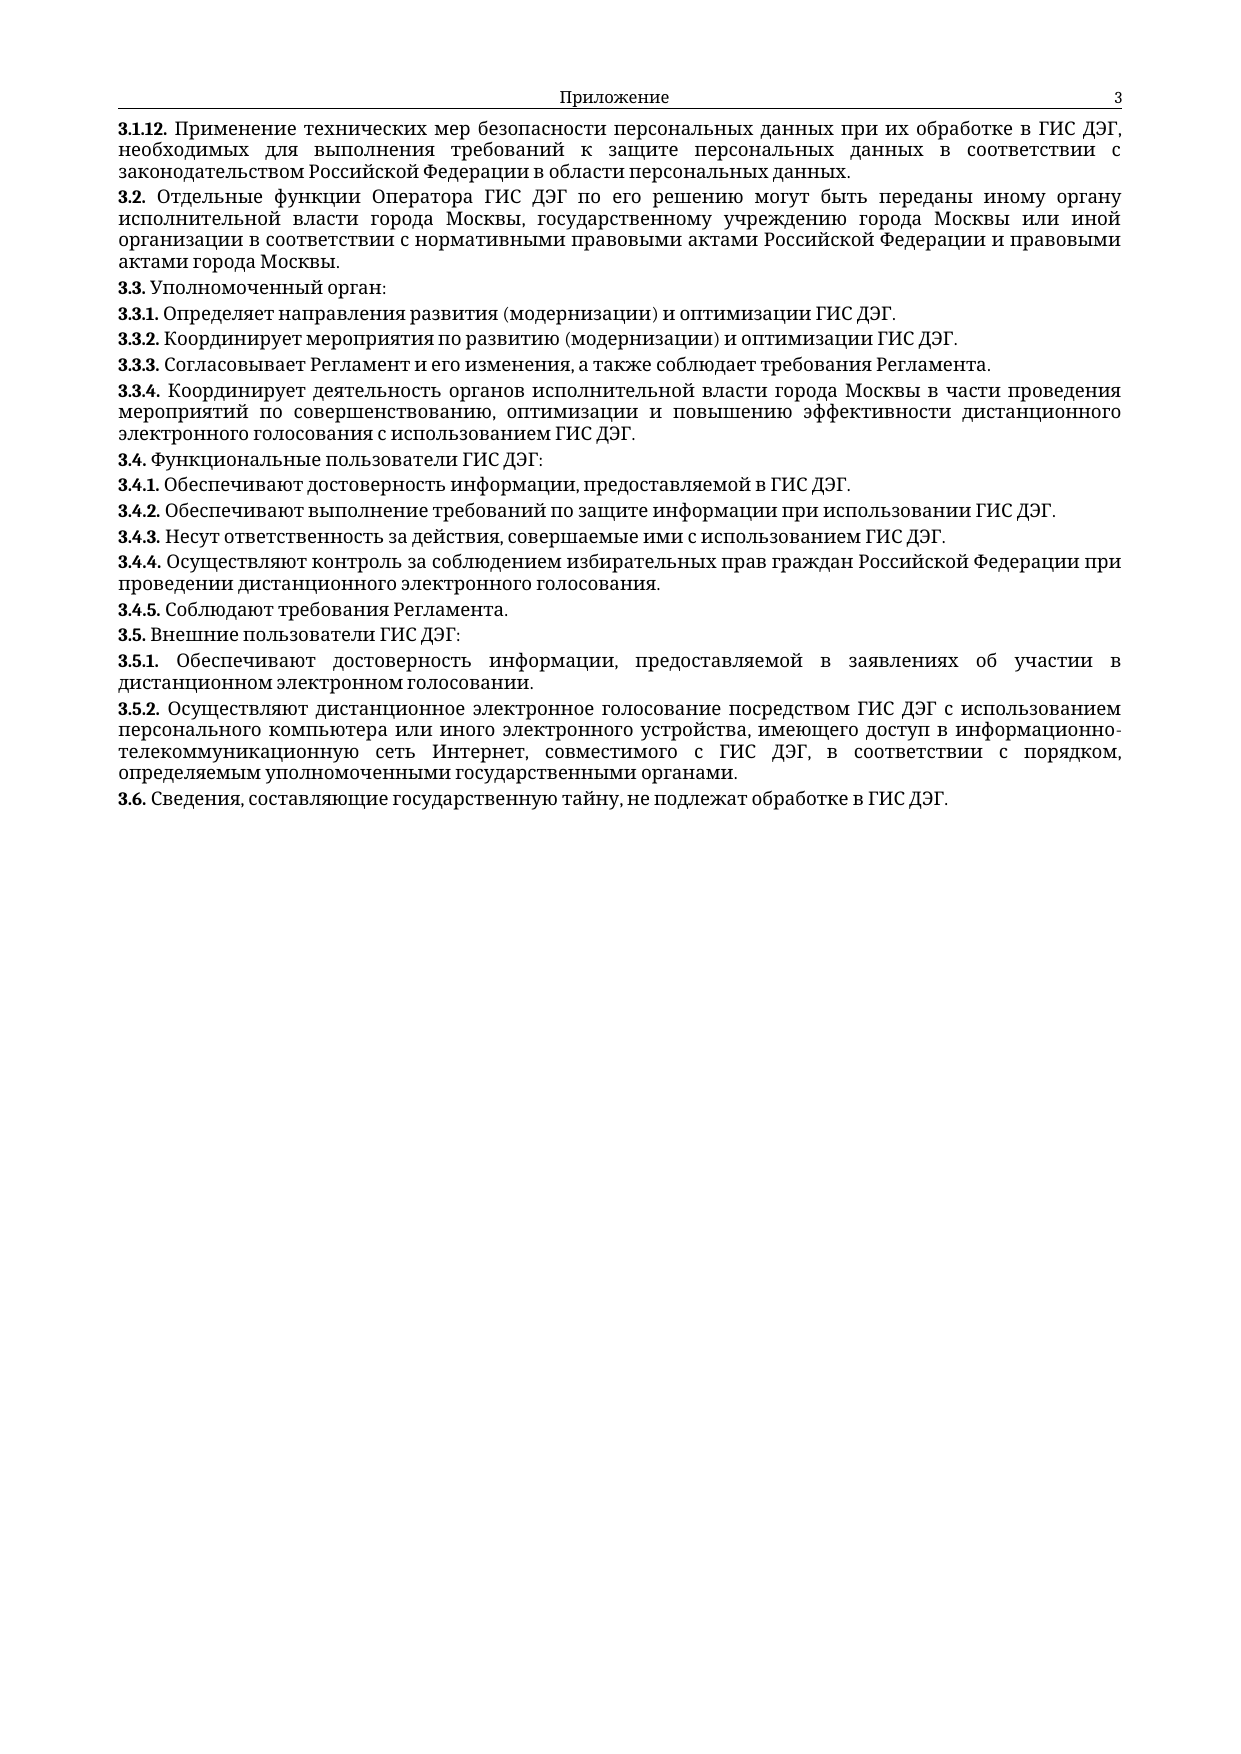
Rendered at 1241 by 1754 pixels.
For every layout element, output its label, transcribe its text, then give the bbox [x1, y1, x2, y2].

text 3.5.2. Осуществляют дистанционное электронное голосование посредством ГИС ДЭГ с использованием персонального компьютера или иного электронного устройства, имеющего доступ в информационно-телекоммуникационную сеть Интернет, совместимого с ГИС ДЭГ, в соответствии с порядком, определяемым уполномоченными государственными органами. [118, 698, 1122, 784]
text 3.3. Уполномоченный орган: [118, 277, 1122, 299]
text 3.2. Отдельные функции Оператора ГИС ДЭГ по его решению могут быть переданы иному органу исполнительной власти города Москвы, государственному учреждению города Москвы или иной организации в соответствии с нормативными правовыми актами Российской Федерации и правовыми актами города Москвы. [118, 187, 1122, 273]
text 3.3.4. Координирует деятельность органов исполнительной власти города Москвы в части проведения мероприятий по совершенствованию, оптимизации и повышению эффективности дистанционного электронного голосования с использованием ГИС ДЭГ. [118, 380, 1122, 445]
text 3.3.3. Согласовывает Регламент и его изменения, а также соблюдает требования Регламента. [118, 354, 1122, 376]
text 3.4.2. Обеспечивают выполнение требований по защите информации при использовании ГИС ДЭГ. [118, 501, 1122, 522]
text 3.4.1. Обеспечивают достоверность информации, предоставляемой в ГИС ДЭГ. [118, 475, 1122, 496]
text 3.5. Внешние пользователи ГИС ДЭГ: [118, 625, 1122, 647]
text 3.5.1. Обеспечивают достоверность информации, предоставляемой в заявлениях об участии в дистанционном электронном голосовании. [118, 651, 1122, 694]
text 3.4. Функциональные пользователи ГИС ДЭГ: [118, 449, 1122, 471]
text 3.3.2. Координирует мероприятия по развитию (модернизации) и оптимизации ГИС ДЭГ. [118, 329, 1122, 350]
text 3.3.1. Определяет направления развития (модернизации) и оптимизации ГИС ДЭГ. [118, 303, 1122, 324]
text 3.4.3. Несут ответственность за действия, совершаемые ими с использованием ГИС ДЭГ. [118, 526, 1122, 548]
text 3.6. Сведения, составляющие государственную тайну, не подлежат обработке в ГИС ДЭГ. [118, 788, 1122, 810]
text 3.1.12. Применение технических мер безопасности персональных данных при их обработке в ГИС ДЭГ, необходимых для выполнения требований к защите персональных данных в соответствии с законодательством Российской Федерации в области персональных данных. [118, 118, 1122, 183]
text 3.4.5. Соблюдают требования Регламента. [118, 599, 1122, 621]
text 3.4.4. Осуществляют контроль за соблюдением избирательных прав граждан Российской Федерации при проведении дистанционного электронного голосования. [118, 552, 1122, 595]
